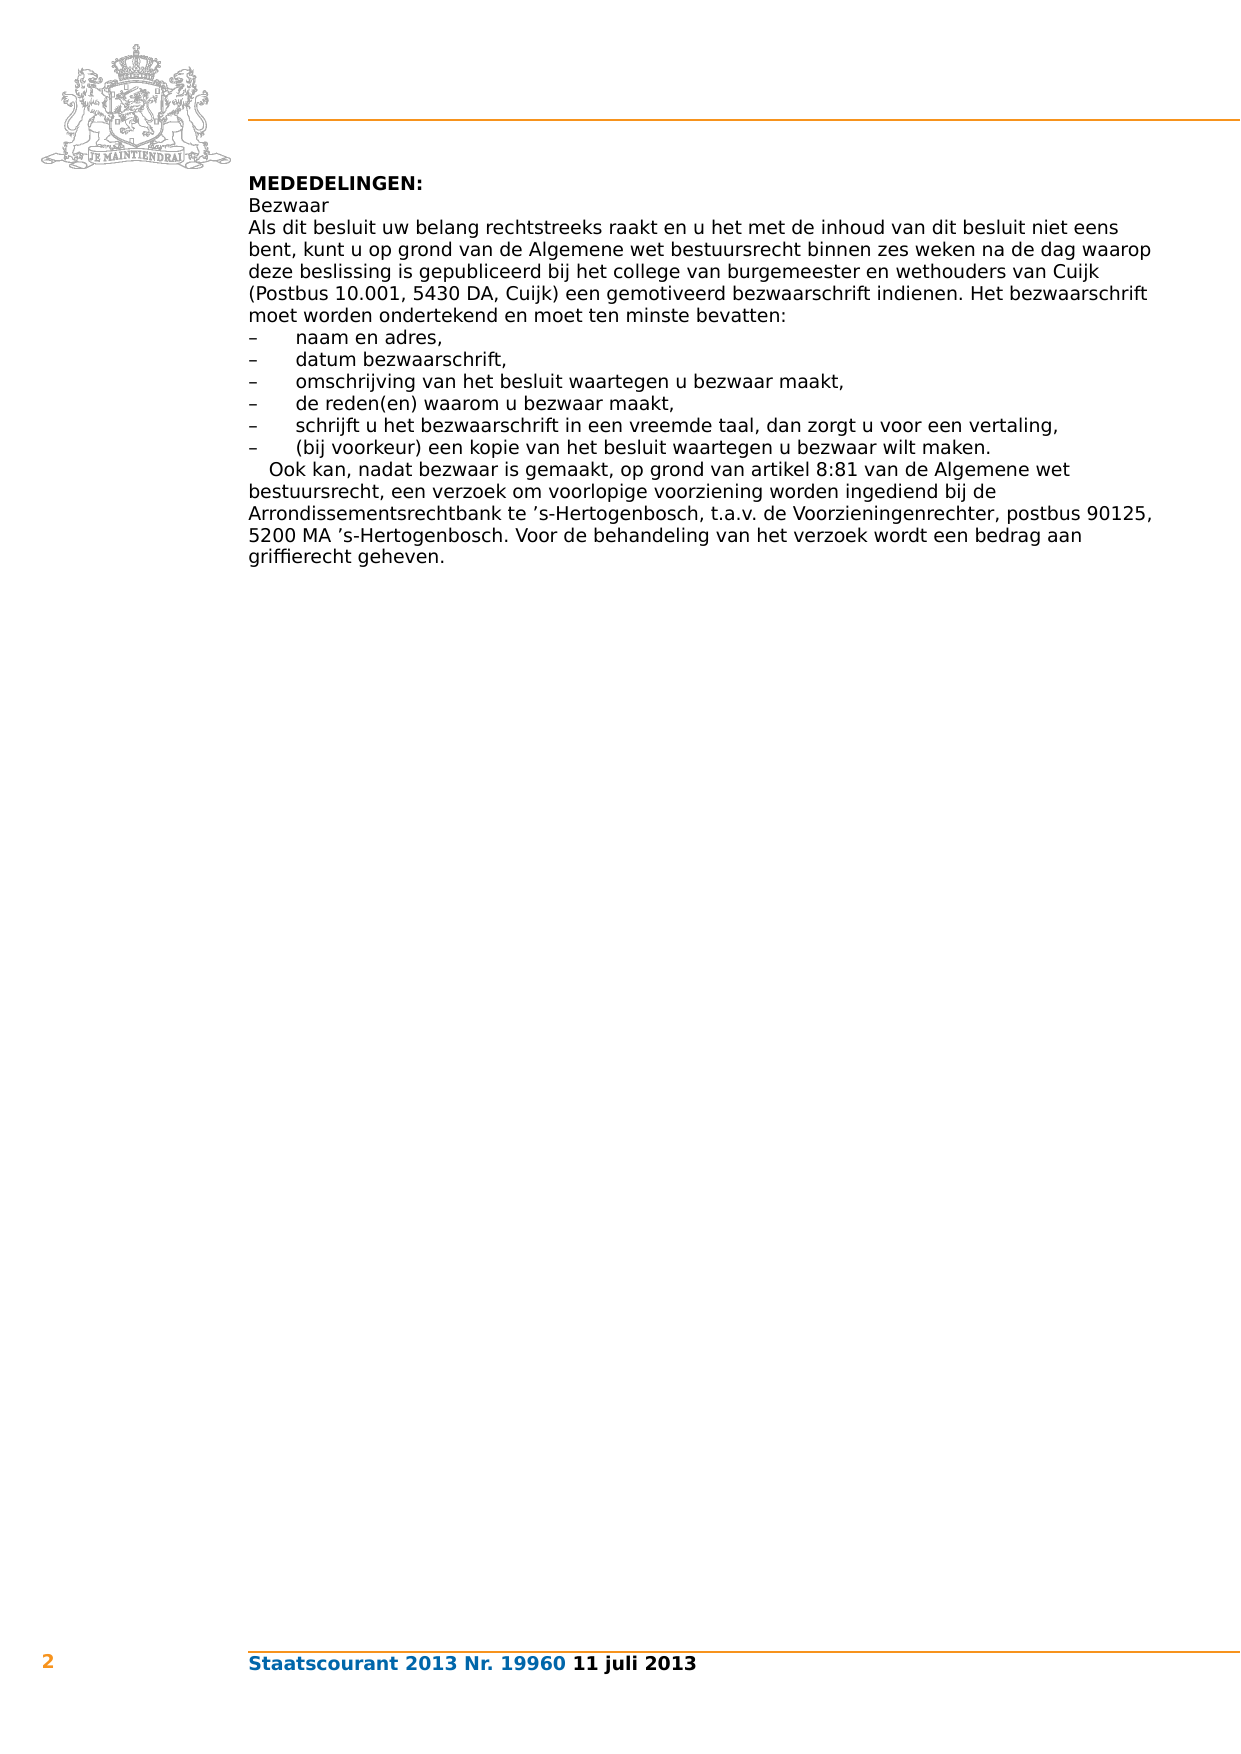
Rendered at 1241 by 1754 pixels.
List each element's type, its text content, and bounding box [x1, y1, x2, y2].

list (bij voorkeur) een kopie van het besluit waartegen u bezwaar wilt maken. [248, 437, 1163, 458]
picture [41, 44, 231, 169]
list schrijft u het bezwaarschrift in een vreemde taal, dan zorgt u voor een vertaling, [248, 414, 1163, 437]
list omschrijving van het besluit waartegen u bezwaar maakt, [248, 371, 1163, 393]
list datum bezwaarschrift, [248, 349, 1163, 371]
subtitle MEDEDELINGEN: [248, 173, 1163, 195]
text Ook kan, nadat bezwaar is gemaakt, op grond van artikel 8:81 van de Algemene wet bestuursrecht, een verzoek om voorlopige voorziening worden ingediend bij de Arrondissementsrechtbank te ’s-Hertogenbosch, t.a.v. de Voorzieningenrechter, postbus 90125, 5200 MA ’s-Hertogenbosch. Voor de behandeling van het verzoek wordt een bedrag aan griffierecht geheven. [248, 458, 1163, 568]
subtitle Bezwaar [248, 195, 1163, 217]
text Als dit besluit uw belang rechtstreeks raakt en u het met de inhoud van dit besluit niet eens bent, kunt u op grond van de Algemene wet bestuursrecht binnen zes weken na de dag waarop deze beslissing is gepubliceerd bij het college van burgemeester en wethouders van Cuijk (Postbus 10.001, 5430 DA, Cuijk) een gemotiveerd bezwaarschrift indienen. Het bezwaarschrift moet worden ondertekend en moet ten minste bevatten: [248, 217, 1163, 327]
list de reden(en) waarom u bezwaar maakt, [248, 393, 1163, 414]
list naam en adres, [248, 327, 1163, 349]
